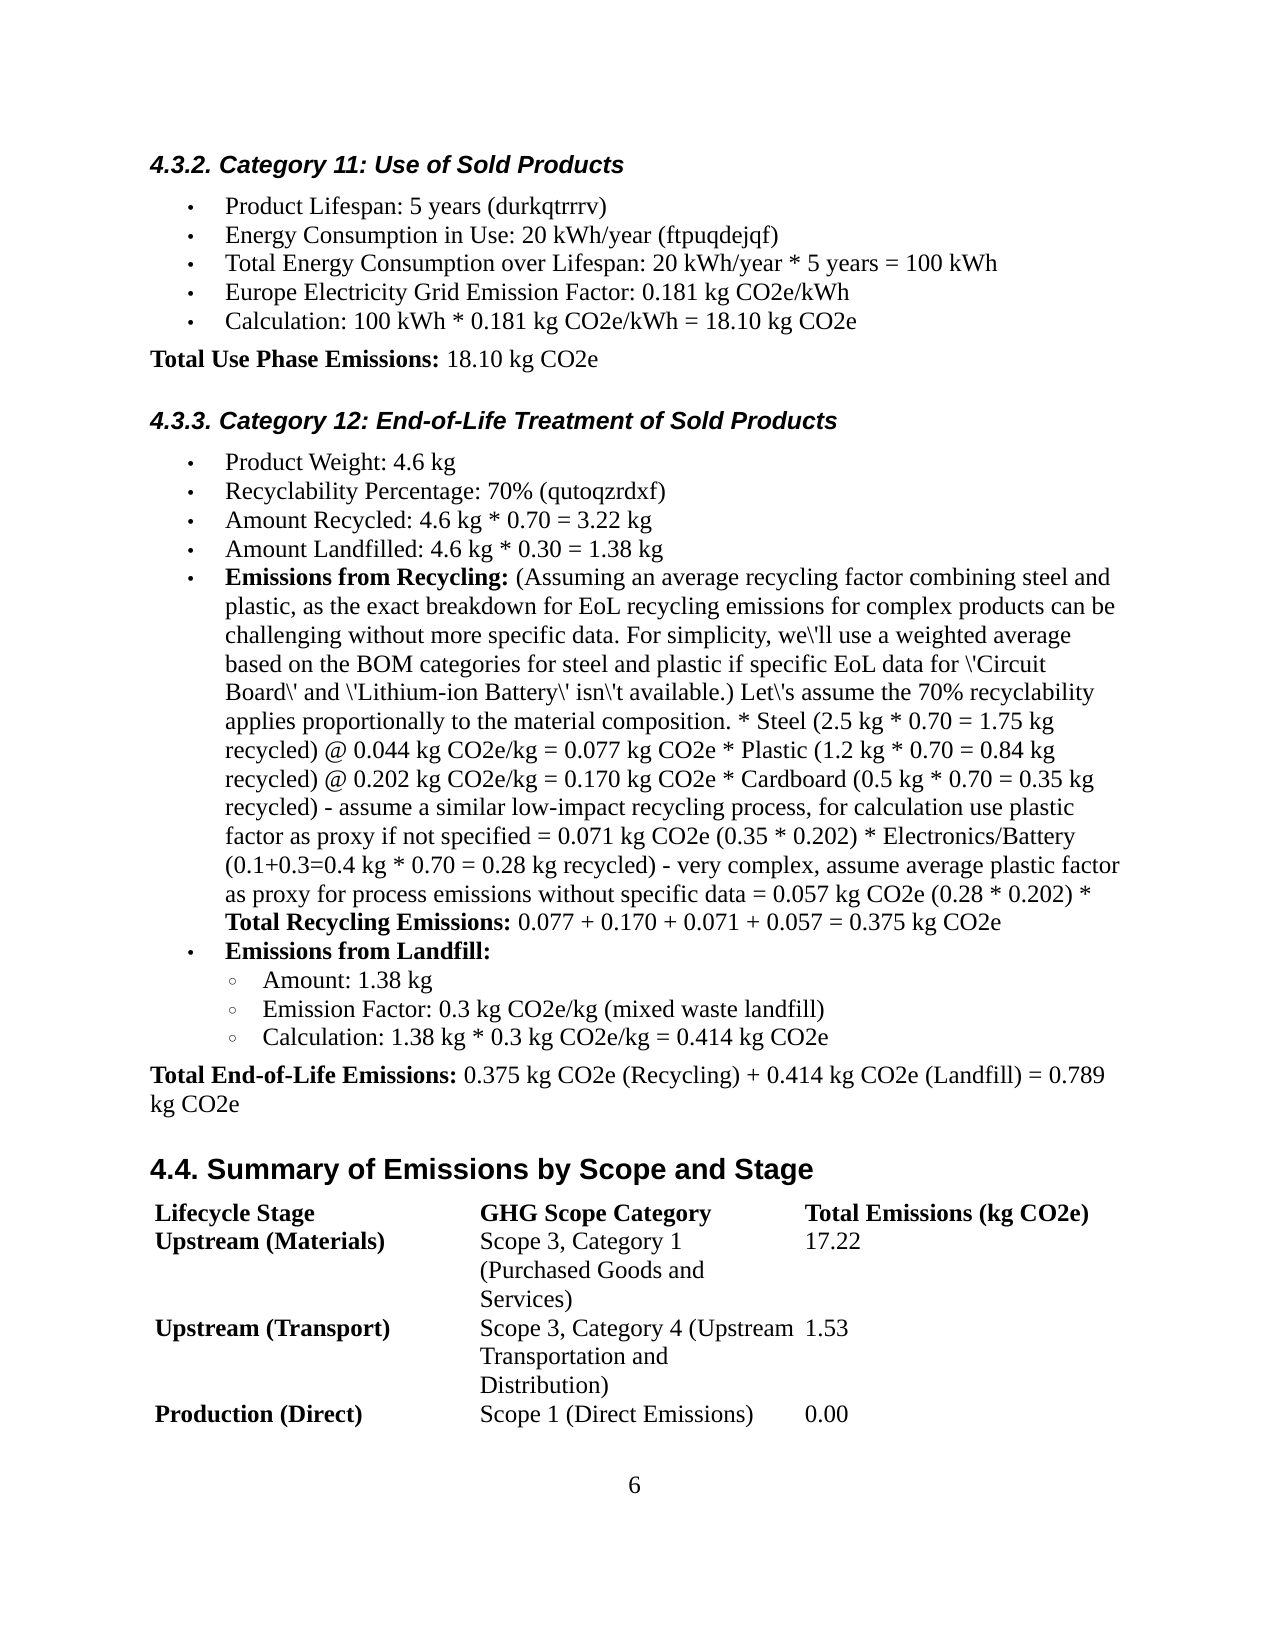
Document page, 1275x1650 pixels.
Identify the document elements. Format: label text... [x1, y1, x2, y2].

table_cell Upstream (Transport) [150, 1313, 475, 1399]
list Emissions from Recycling: (Assuming an average recycling factor combining steel and plastic, as the exact breakdown for EoL recycling emissions for complex products can be challenging without more specific data. For simplicity, we\'ll use a weighted average based on the BOM categories for steel and plastic if specific EoL data for \'Circuit Board\' and \'Lithium-ion Battery\' isn\'t available.) Let\'s assume the 70% recyclability applies proportionally to the material composition. * Steel (2.5 kg * 0.70 = 1.75 kg recycled) @ 0.044 kg CO2e/kg = 0.077 kg CO2e * Plastic (1.2 kg * 0.70 = 0.84 kg recycled) @ 0.202 kg CO2e/kg = 0.170 kg CO2e * Cardboard (0.5 kg * 0.70 = 0.35 kg recycled) - assume a similar low-impact recycling process, for calculation use plastic factor as proxy if not specified = 0.071 kg CO2e (0.35 * 0.202) * Electronics/Battery (0.1+0.3=0.4 kg * 0.70 = 0.28 kg recycled) - very complex, assume average plastic factor as proxy for process emissions without specific data = 0.057 kg CO2e (0.28 * 0.202) * Total Recycling Emissions: 0.077 + 0.170 + 0.071 + 0.057 = 0.375 kg CO2e [187, 562, 1125, 936]
subtitle 4.4. Summary of Emissions by Scope and Stage [150, 1152, 1125, 1185]
list Amount Landfilled: 4.6 kg * 0.30 = 1.38 kg [187, 534, 1125, 562]
list Amount: 1.38 kg [225, 965, 1125, 994]
text Total End-of-Life Emissions: 0.375 kg CO2e (Recycling) + 0.414 kg CO2e (Landfill) = 0.789 kg CO2e [150, 1060, 1125, 1118]
table_cell 0.00 [800, 1399, 1125, 1428]
table_cell Scope 3, Category 4 (Upstream Transportation and Distribution) [475, 1313, 800, 1399]
list Product Lifespan: 5 years (durkqtrrrv) [187, 191, 1125, 220]
table_header GHG Scope Category [475, 1198, 800, 1226]
list Energy Consumption in Use: 20 kWh/year (ftpuqdejqf) [187, 220, 1125, 248]
subtitle 4.3.2. Category 11: Use of Sold Products [150, 150, 1125, 178]
table_cell Scope 3, Category 1 (Purchased Goods and Services) [475, 1226, 800, 1313]
list Product Weight: 4.6 kg [187, 447, 1125, 476]
table_header Total Emissions (kg CO2e) [800, 1198, 1125, 1226]
table_cell Production (Direct) [150, 1399, 475, 1428]
list Total Energy Consumption over Lifespan: 20 kWh/year * 5 years = 100 kWh [187, 248, 1125, 277]
subtitle 4.3.3. Category 12: End-of-Life Treatment of Sold Products [150, 406, 1125, 435]
list Calculation: 100 kWh * 0.181 kg CO2e/kWh = 18.10 kg CO2e [187, 306, 1125, 335]
list Emission Factor: 0.3 kg CO2e/kg (mixed waste landfill) [225, 994, 1125, 1022]
list Calculation: 1.38 kg * 0.3 kg CO2e/kg = 0.414 kg CO2e [225, 1022, 1125, 1051]
table_cell Upstream (Materials) [150, 1226, 475, 1313]
table_cell 17.22 [800, 1226, 1125, 1313]
table_cell Scope 1 (Direct Emissions) [475, 1399, 800, 1428]
table_cell 1.53 [800, 1313, 1125, 1399]
list Europe Electricity Grid Emission Factor: 0.181 kg CO2e/kWh [187, 277, 1125, 306]
table_header Lifecycle Stage [150, 1198, 475, 1226]
list Recyclability Percentage: 70% (qutoqzrdxf) [187, 476, 1125, 505]
list Emissions from Landfill: [187, 936, 1125, 965]
text Total Use Phase Emissions: 18.10 kg CO2e [150, 344, 1125, 372]
list Amount Recycled: 4.6 kg * 0.70 = 3.22 kg [187, 505, 1125, 534]
